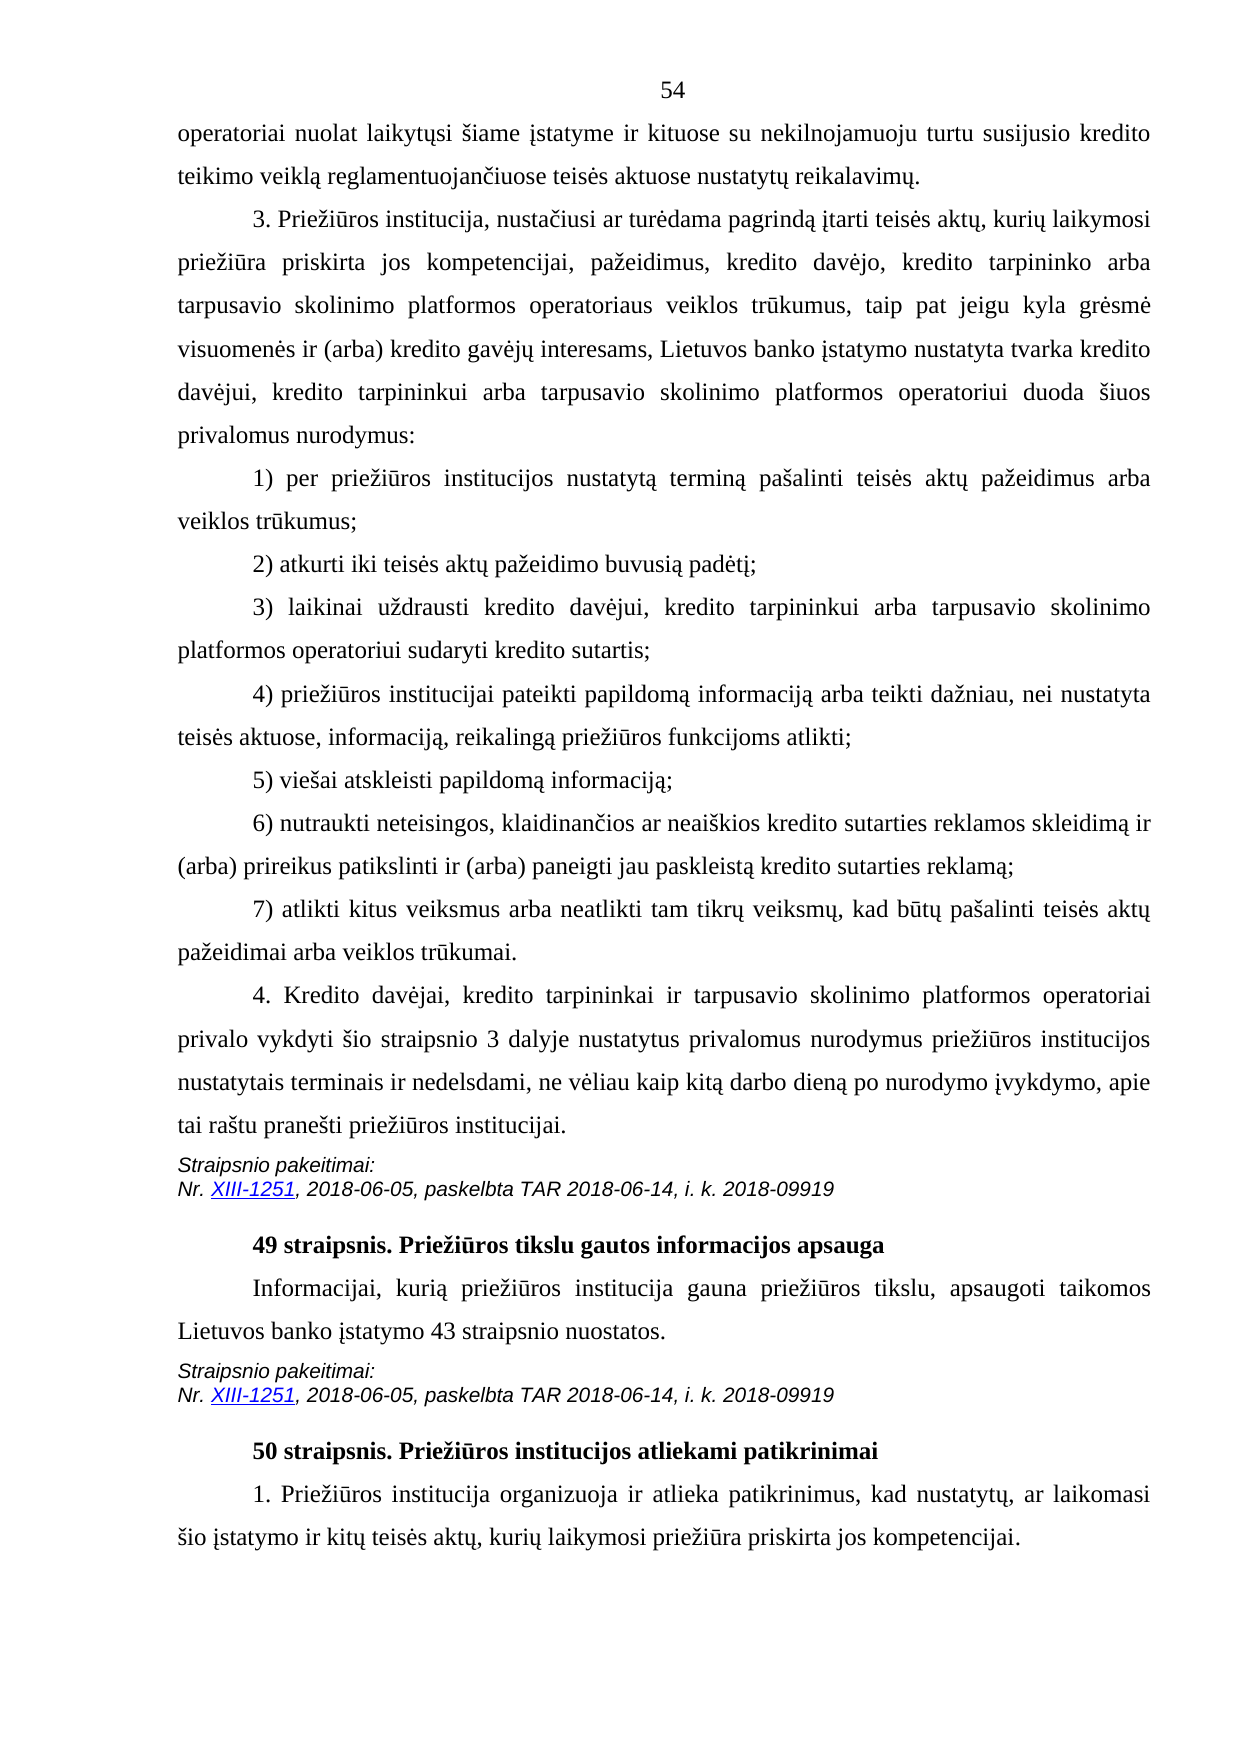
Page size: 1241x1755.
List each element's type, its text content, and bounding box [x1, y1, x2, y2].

text 3. Priežiūros institucija, nustačiusi ar turėdama pagrindą įtarti teisės aktų, kurių laikymosi priežiūra priskirta jos kompetencijai, pažeidimus, kredito davėjo, kredito tarpininko arba tarpusavio skolinimo platformos operatoriaus veiklos trūkumus, taip pat jeigu kyla grėsmė visuomenės ir (arba) kredito gavėjų interesams, Lietuvos banko įstatymo nustatyta tvarka kredito davėjui, kredito tarpininkui arba tarpusavio skolinimo platformos operatoriui duoda šiuos privalomus nurodymus: [177, 204, 1152, 449]
text 50 straipsnis. Priežiūros institucijos atliekami patikrinimai [177, 1436, 1152, 1464]
text Straipsnio pakeitimai: [177, 1359, 1152, 1383]
text Straipsnio pakeitimai: [177, 1153, 1152, 1177]
text Nr. XIII-1251, 2018-06-05, paskelbta TAR 2018-06-14, i. k. 2018-09919 [177, 1383, 1152, 1407]
text 1) per priežiūros institucijos nustatytą terminą pašalinti teisės aktų pažeidimus arba veiklos trūkumus; [177, 463, 1152, 535]
text 3) laikinai uždrausti kredito davėjui, kredito tarpininkui arba tarpusavio skolinimo platformos operatoriui sudaryti kredito sutartis; [177, 592, 1152, 664]
text 1. Priežiūros institucija organizuoja ir atlieka patikrinimus, kad nustatytų, ar laikomasi šio įstatymo ir kitų teisės aktų, kurių laikymosi priežiūra priskirta jos kompetencijai. [177, 1479, 1152, 1551]
text 7) atlikti kitus veiksmus arba neatlikti tam tikrų veiksmų, kad būtų pašalinti teisės aktų pažeidimai arba veiklos trūkumai. [177, 894, 1152, 966]
text 4. Kredito davėjai, kredito tarpininkai ir tarpusavio skolinimo platformos operatoriai privalo vykdyti šio straipsnio 3 dalyje nustatytus privalomus nurodymus priežiūros institucijos nustatytais terminais ir nedelsdami, ne vėliau kaip kitą darbo dieną po nurodymo įvykdymo, apie tai raštu pranešti priežiūros institucijai. [177, 981, 1152, 1139]
text Nr. XIII-1251, 2018-06-05, paskelbta TAR 2018-06-14, i. k. 2018-09919 [177, 1177, 1152, 1201]
text 4) priežiūros institucijai pateikti papildomą informaciją arba teikti dažniau, nei nustatyta teisės aktuose, informaciją, reikalingą priežiūros funkcijoms atlikti; [177, 679, 1152, 751]
text 5) viešai atskleisti papildomą informaciją; [177, 765, 1152, 794]
text 6) nutraukti neteisingos, klaidinančios ar neaiškios kredito sutarties reklamos skleidimą ir (arba) prireikus patikslinti ir (arba) paneigti jau paskleistą kredito sutarties reklamą; [177, 808, 1152, 880]
text 2) atkurti iki teisės aktų pažeidimo buvusią padėtį; [177, 549, 1152, 578]
text Informacijai, kurią priežiūros institucija gauna priežiūros tikslu, apsaugoti taikomos Lietuvos banko įstatymo 43 straipsnio nuostatos. [177, 1273, 1152, 1345]
text operatoriai nuolat laikytųsi šiame įstatyme ir kituose su nekilnojamuoju turtu susijusio kredito teikimo veiklą reglamentuojančiuose teisės aktuose nustatytų reikalavimų. [177, 118, 1152, 190]
text 49 straipsnis. Priežiūros tikslu gautos informacijos apsauga [177, 1230, 1152, 1258]
